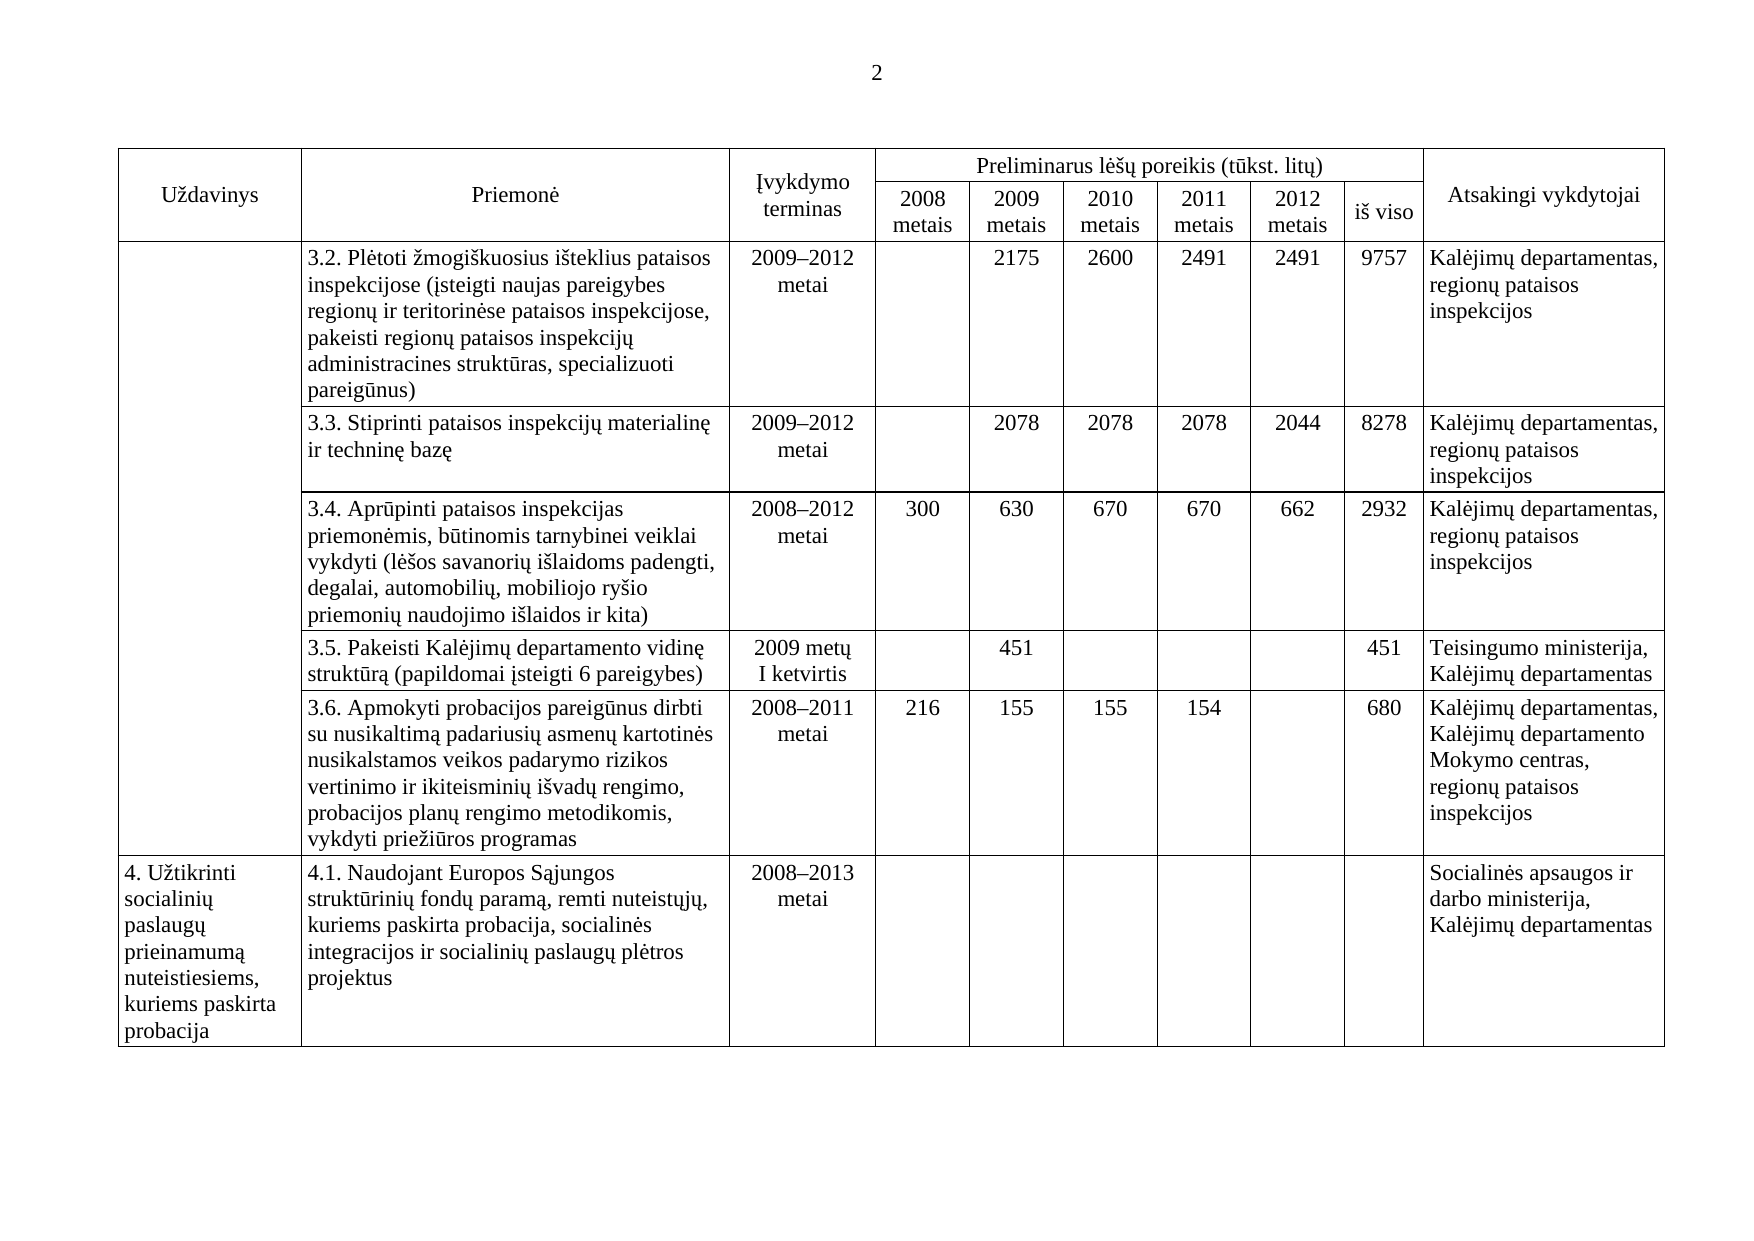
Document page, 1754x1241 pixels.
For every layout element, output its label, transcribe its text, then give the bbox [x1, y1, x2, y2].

table_cell 2012 metais [1251, 182, 1344, 241]
table_cell 154 [1158, 691, 1250, 855]
table_cell 2008–2012 metai [730, 493, 875, 630]
table_header Uždavinys [119, 149, 301, 241]
table_cell 2011 metais [1158, 182, 1250, 241]
table_cell 3.2. Plėtoti žmogiškuosius išteklius pataisos inspekcijose (įsteigti naujas pareigybes regionų ir teritorinėse pataisos inspekcijose, pakeisti regionų pataisos inspekcijų administracines struktūras, specializuoti pareigūnus) [302, 242, 729, 406]
table_cell Kalėjimų departamentas, regionų pataisos inspekcijos [1424, 407, 1664, 491]
table_cell [1251, 691, 1344, 855]
table_cell 8278 [1345, 407, 1423, 491]
table_cell 2175 [970, 242, 1063, 406]
table_cell 2010 metais [1064, 182, 1157, 241]
table_cell 2008–2013 metai [730, 856, 875, 1046]
table_cell 2009 metais [970, 182, 1063, 241]
table_cell 2600 [1064, 242, 1157, 406]
table_cell 3.5. Pakeisti Kalėjimų departamento vidinę struktūrą (papildomai įsteigti 6 pareigybes) [302, 631, 729, 690]
table_cell [1251, 856, 1344, 1046]
table_cell 2008 metais [876, 182, 969, 241]
table_cell 451 [1345, 631, 1423, 690]
table_cell [1251, 631, 1344, 690]
table_cell 662 [1251, 493, 1344, 630]
table_cell [1158, 856, 1250, 1046]
table_cell Kalėjimų departamentas, regionų pataisos inspekcijos [1424, 493, 1664, 630]
table_header Atsakingi vykdytojai [1424, 149, 1664, 241]
table_cell 2078 [970, 407, 1063, 491]
table_cell 155 [1064, 691, 1157, 855]
table_cell [1158, 631, 1250, 690]
table_cell [876, 407, 969, 491]
table_cell 2078 [1158, 407, 1250, 491]
table_cell iš viso [1345, 182, 1423, 241]
table_cell [119, 242, 301, 406]
table_cell 2009–2012 metai [730, 242, 875, 406]
table_cell 2078 [1064, 407, 1157, 491]
table_cell [1064, 631, 1157, 690]
table_cell 155 [970, 691, 1063, 855]
table_cell 4.1. Naudojant Europos Sąjungos struktūrinių fondų paramą, remti nuteistųjų, kuriems paskirta probacija, socialinės integracijos ir socialinių paslaugų plėtros projektus [302, 856, 729, 1046]
table_cell 2044 [1251, 407, 1344, 491]
table_cell [876, 242, 969, 406]
table_cell 3.6. Apmokyti probacijos pareigūnus dirbti su nusikaltimą padariusių asmenų kartotinės nusikalstamos veikos padarymo rizikos vertinimo ir ikiteisminių išvadų rengimo, probacijos planų rengimo metodikomis, vykdyti priežiūros programas [302, 691, 729, 855]
table_cell Kalėjimų departamentas, Kalėjimų departamento Mokymo centras, regionų pataisos inspekcijos [1424, 691, 1664, 855]
table_header Preliminarus lėšų poreikis (tūkst. litų) [876, 149, 1423, 181]
table_cell Socialinės apsaugos ir darbo ministerija, Kalėjimų departamentas [1424, 856, 1664, 1046]
table_cell 300 [876, 493, 969, 630]
table_cell 4. Užtikrinti socialinių paslaugų prieinamumą nuteistiesiems, kuriems paskirta probacija [119, 856, 301, 1046]
table_cell 2009–2012 metai [730, 407, 875, 491]
table_cell 680 [1345, 691, 1423, 855]
table_cell [1345, 856, 1423, 1046]
table_cell 9757 [1345, 242, 1423, 406]
table_cell [876, 856, 969, 1046]
table_header Įvykdymo terminas [730, 149, 875, 241]
table_cell 2009 metų I ketvirtis [730, 631, 875, 690]
table_cell 670 [1158, 493, 1250, 630]
table_header Priemonė [302, 149, 729, 241]
table_cell Kalėjimų departamentas, regionų pataisos inspekcijos [1424, 242, 1664, 406]
table_cell 630 [970, 493, 1063, 630]
table_cell 3.4. Aprūpinti pataisos inspekcijas priemonėmis, būtinomis tarnybinei veiklai vykdyti (lėšos savanorių išlaidoms padengti, degalai, automobilių, mobiliojo ryšio priemonių naudojimo išlaidos ir kita) [302, 493, 729, 630]
table_cell 3.3. Stiprinti pataisos inspekcijų materialinę ir techninę bazę [302, 407, 729, 491]
table_cell 670 [1064, 493, 1157, 630]
table_cell [970, 856, 1063, 1046]
table_cell 2491 [1251, 242, 1344, 406]
table_cell Teisingumo ministerija, Kalėjimų departamentas [1424, 631, 1664, 690]
table_cell 2932 [1345, 493, 1423, 630]
table_cell [119, 406, 301, 855]
table_cell 216 [876, 691, 969, 855]
table_cell [876, 631, 969, 690]
table_cell 2491 [1158, 242, 1250, 406]
table_cell 2008–2011 metai [730, 691, 875, 855]
table_cell [1064, 856, 1157, 1046]
table_cell 451 [970, 631, 1063, 690]
